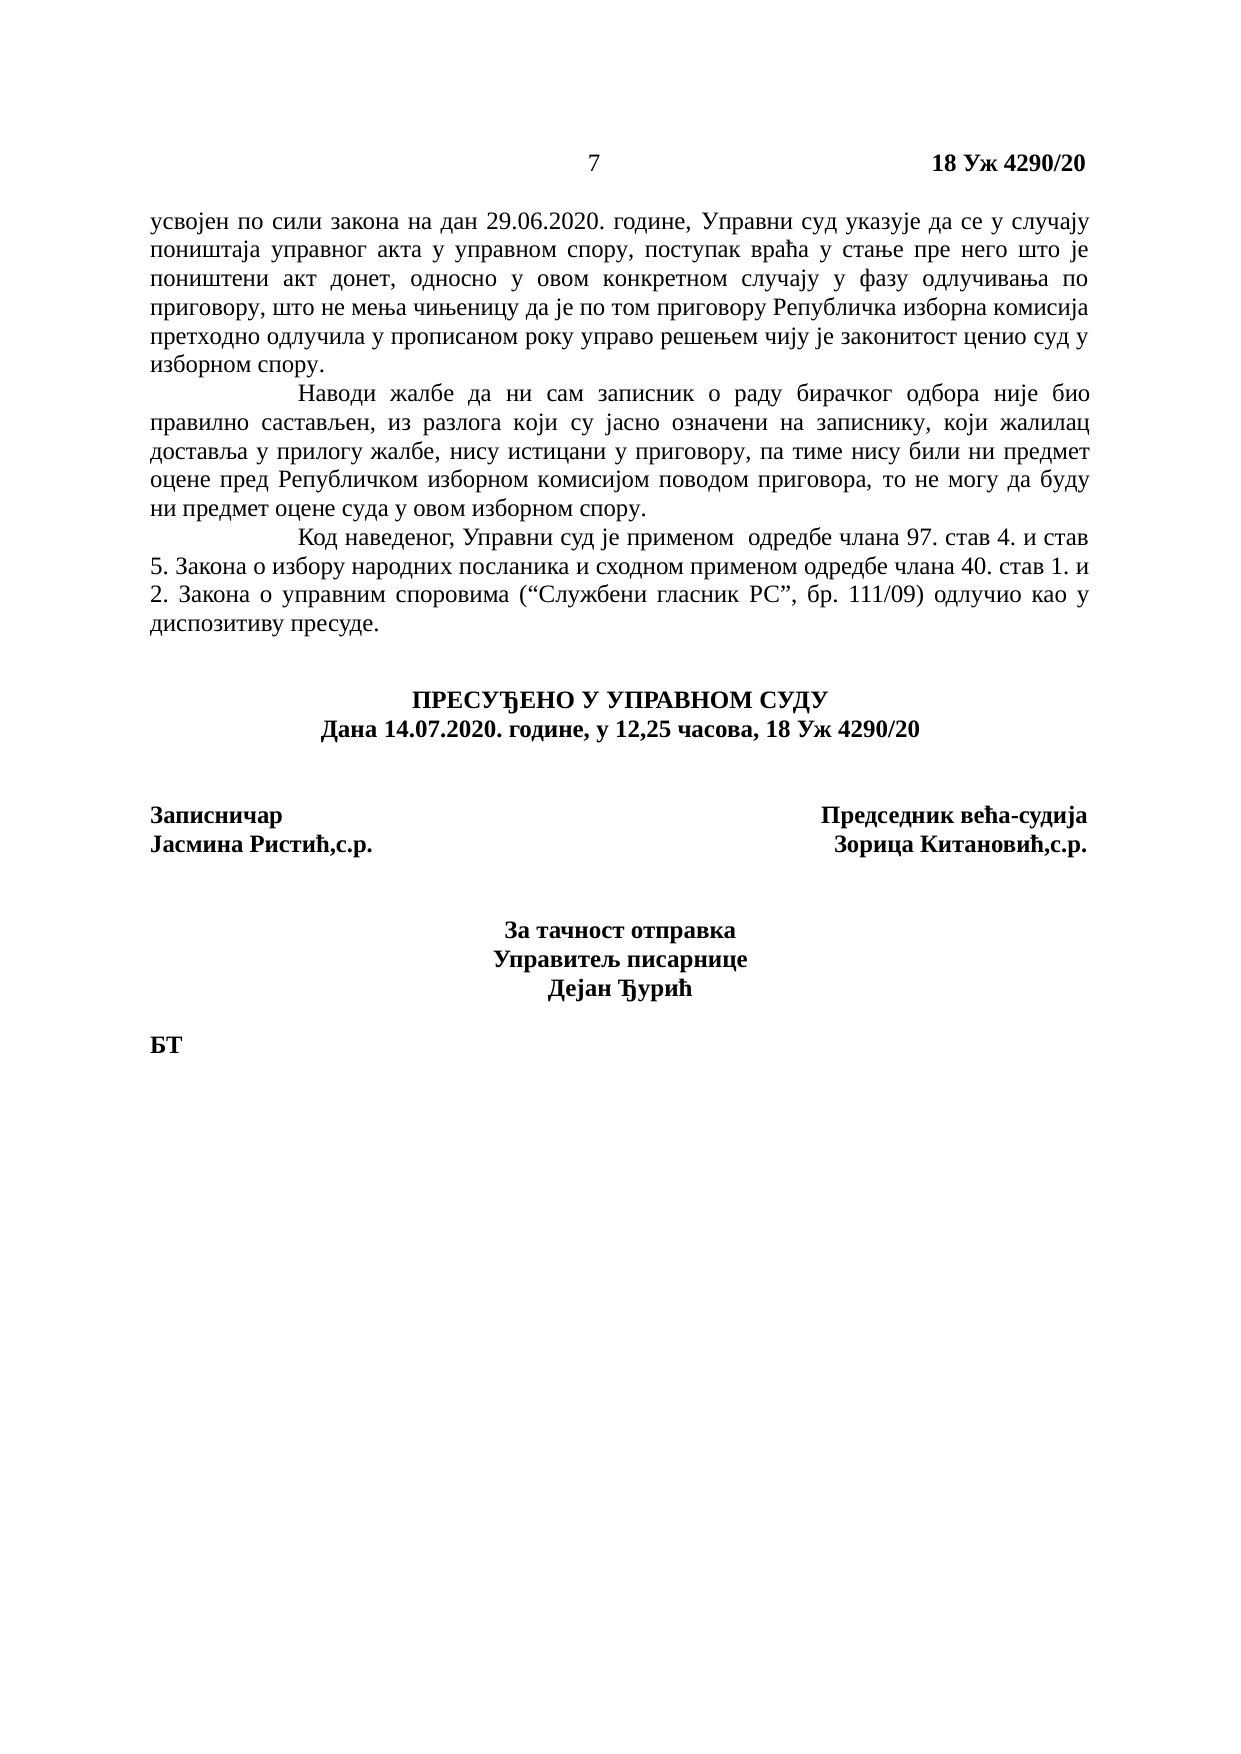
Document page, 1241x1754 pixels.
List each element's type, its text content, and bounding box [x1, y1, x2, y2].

text Дана 14.07.2020. године, у 12,25 часова, 18 Уж 4290/20 [150, 714, 1090, 743]
text БТ [150, 1030, 1090, 1059]
text ПРЕСУЂЕНО У УПРАВНОМ СУДУ [150, 685, 1090, 714]
text Наводи жалбе да ни сам записник о раду бирачког одбора није био правилно састављен, из разлога који су јасно означени на записнику, који жалилац доставља у прилогу жалбе, нису истицани у приговору, па тиме нису били ни предмет оцене пред Републичком изборном комисијом поводом приговора, то не могу да буду ни предмет оцене суда у овом изборном спору. [150, 378, 1090, 522]
text Јасмина Ристић,с.р. Зорица Китановић,с.р. [150, 829, 1090, 858]
text Записничар Председник већа-судија [150, 800, 1090, 829]
text Управитељ писарнице [150, 944, 1090, 973]
text Дејан Ђурић [150, 973, 1090, 1001]
text усвојен по сили закона на дан 29.06.2020. године, Управни суд указује да се у случају поништаја управног акта у управном спору, поступак враћа у стање пре него што је поништени акт донет, односно у овом конкретном случају у фазу одлучивања по приговору, што не мења чињеницу да је по том приговору Републичка изборна комисија претходно одлучила у прописаном року управо решењем чију је законитост ценио суд у изборном спору. [150, 206, 1090, 378]
text Код наведеног, Управни суд је применом одредбе члана 97. став 4. и став 5. Закона о избору народних посланика и сходном применом одредбе члана 40. став 1. и 2. Закона о управним споровима (“Службени гласник РС”, бр. 111/09) одлучио као у диспозитиву пресуде. [150, 522, 1090, 637]
text За тачност отправка [150, 915, 1090, 944]
